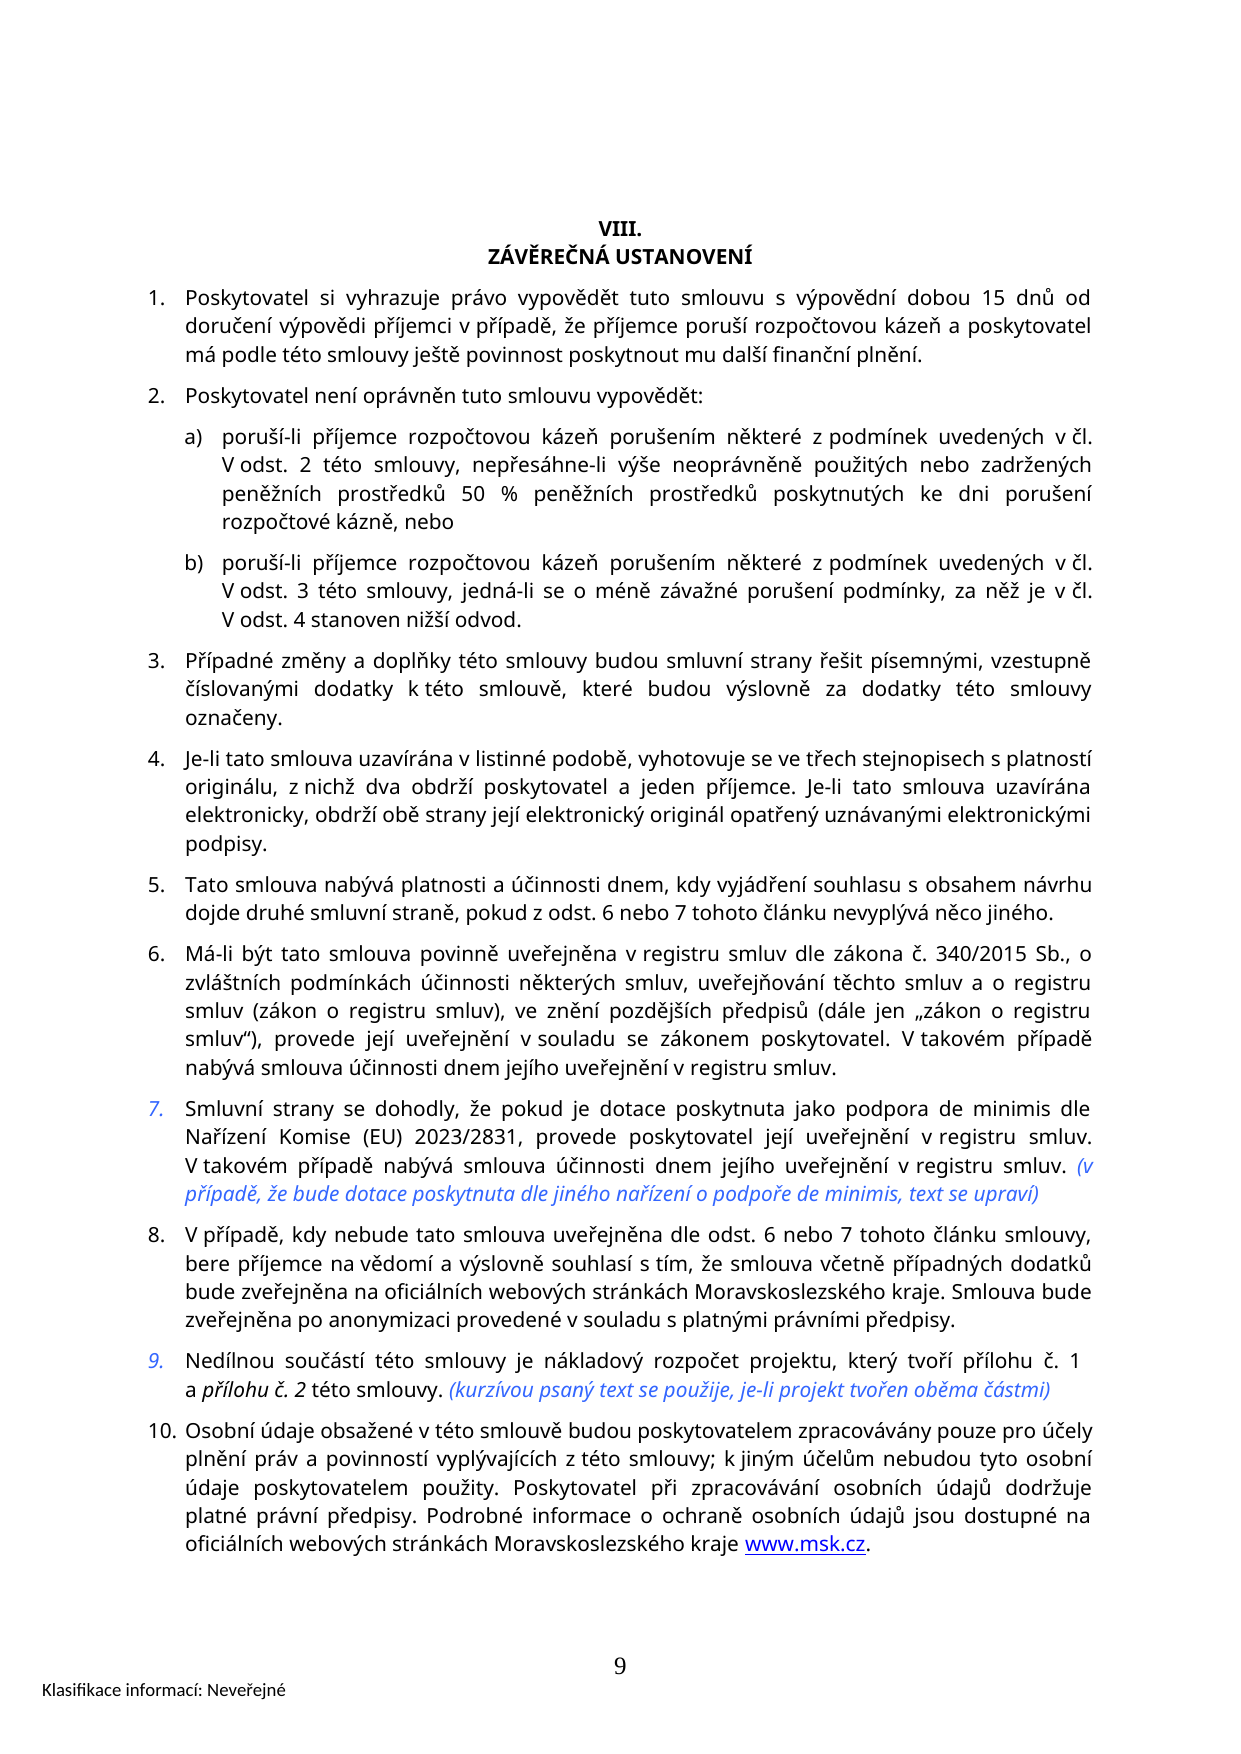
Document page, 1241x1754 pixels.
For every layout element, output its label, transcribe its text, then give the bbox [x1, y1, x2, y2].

text VIII. [148, 214, 1092, 242]
list poruší-li příjemce rozpočtovou kázeň porušením některé z podmínek uvedených v čl. V odst. 3 této smlouvy, jedná-li se o méně závažné porušení podmínky, za něž je v čl. V odst. 4 stanoven nižší odvod. [184, 548, 1092, 633]
list V případě, kdy nebude tato smlouva uveřejněna dle odst. 6 nebo 7 tohoto článku smlouvy, bere příjemce na vědomí a výslovně souhlasí s tím, že smlouva včetně případných dodatků bude zveřejněna na oficiálních webových stránkách Moravskoslezského kraje. Smlouva bude zveřejněna po anonymizaci provedené v souladu s platnými právními předpisy. [148, 1220, 1092, 1334]
list Osobní údaje obsažené v této smlouvě budou poskytovatelem zpracovávány pouze pro účely plnění práv a povinností vyplývajících z této smlouvy; k jiným účelům nebudou tyto osobní údaje poskytovatelem použity. Poskytovatel při zpracovávání osobních údajů dodržuje platné právní předpisy. Podrobné informace o ochraně osobních údajů jsou dostupné na oficiálních webových stránkách Moravskoslezského kraje www.msk.cz. [148, 1416, 1092, 1558]
list Je-li tato smlouva uzavírána v listinné podobě, vyhotovuje se ve třech stejnopisech s platností originálu, z nichž dva obdrží poskytovatel a jeden příjemce. Je-li tato smlouva uzavírána elektronicky, obdrží obě strany její elektronický originál opatřený uznávanými elektronickými podpisy. [148, 744, 1092, 857]
list Případné změny a doplňky této smlouvy budou smluvní strany řešit písemnými, vzestupně číslovanými dodatky k této smlouvě, které budou výslovně za dodatky této smlouvy označeny. [148, 646, 1092, 731]
list Poskytovatel není oprávněn tuto smlouvu vypovědět: [148, 381, 1092, 409]
list Tato smlouva nabývá platnosti a účinnosti dnem, kdy vyjádření souhlasu s obsahem návrhu dojde druhé smluvní straně, pokud z odst. 6 nebo 7 tohoto článku nevyplývá něco jiného. [148, 870, 1092, 927]
list Poskytovatel si vyhrazuje právo vypovědět tuto smlouvu s výpovědní dobou 15 dnů od doručení výpovědi příjemci v případě, že příjemce poruší rozpočtovou kázeň a poskytovatel má podle této smlouvy ještě povinnost poskytnout mu další finanční plnění. [148, 283, 1092, 368]
list Nedílnou součástí této smlouvy je nákladový rozpočet projektu, který tvoří přílohu č. 1 a přílohu č. 2 této smlouvy. (kurzívou psaný text se použije, je-li projekt tvořen oběma částmi) [148, 1346, 1092, 1403]
text ZÁVĚREČNÁ USTANOVENÍ [148, 242, 1092, 271]
list poruší-li příjemce rozpočtovou kázeň porušením některé z podmínek uvedených v čl. V odst. 2 této smlouvy, nepřesáhne-li výše neoprávněně použitých nebo zadržených peněžních prostředků 50 % peněžních prostředků poskytnutých ke dni porušení rozpočtové kázně, nebo [184, 422, 1092, 536]
list Smluvní strany se dohodly, že pokud je dotace poskytnuta jako podpora de minimis dle Nařízení Komise (EU) 2023/2831, provede poskytovatel její uveřejnění v registru smluv. V takovém případě nabývá smlouva účinnosti dnem jejího uveřejnění v registru smluv. (v případě, že bude dotace poskytnuta dle jiného nařízení o podpoře de minimis, text se upraví) [148, 1094, 1092, 1208]
list Má-li být tato smlouva povinně uveřejněna v registru smluv dle zákona č. 340/2015 Sb., o zvláštních podmínkách účinnosti některých smluv, uveřejňování těchto smluv a o registru smluv (zákon o registru smluv), ve znění pozdějších předpisů (dále jen „zákon o registru smluv“), provede její uveřejnění v souladu se zákonem poskytovatel. V takovém případě nabývá smlouva účinnosti dnem jejího uveřejnění v registru smluv. [148, 939, 1092, 1081]
